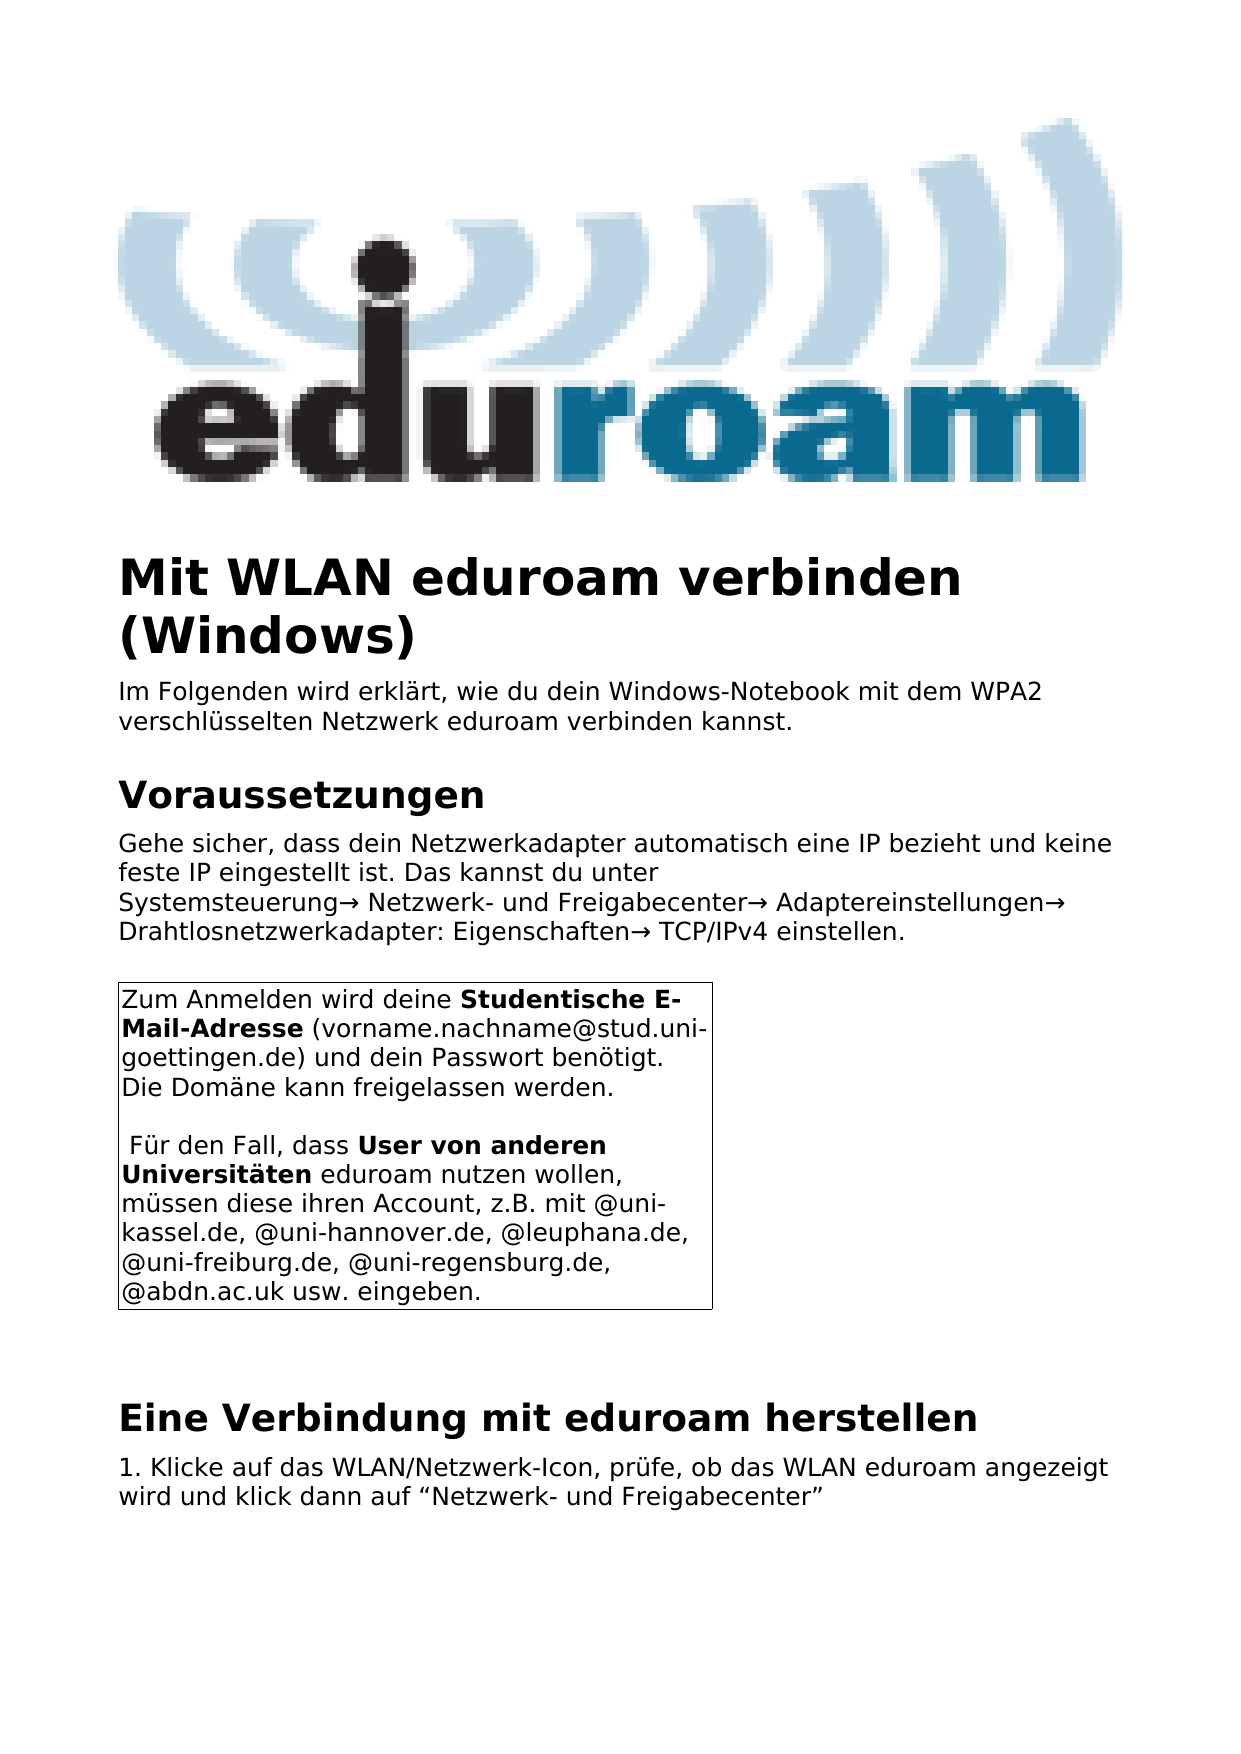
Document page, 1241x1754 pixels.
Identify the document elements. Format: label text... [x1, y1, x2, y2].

text Im Folgenden wird erklärt, wie du dein Windows-Notebook mit dem WPA2 verschlüsselten Netzwerk eduroam verbinden kannst. [118, 677, 1122, 736]
picture [118, 118, 1123, 482]
text Gehe sicher, dass dein Netzwerkadapter automatisch eine IP bezieht und keine feste IP eingestellt ist. Das kannst du unter Systemsteuerung→ Netzwerk- und Freigabecenter→ Adaptereinstellungen→ Drahtlosnetzwerkadapter: Eigenschaften→ TCP/IPv4 einstellen. [118, 829, 1122, 946]
subtitle Voraussetzungen [118, 773, 1122, 817]
table_header Zum Anmelden wird deine Studentische E-Mail-Adresse (vorname.nachname@stud.uni-goettingen.de) und dein Passwort benötigt. Die Domäne kann freigelassen werden. Für den Fall, dass User von anderen Universitäten eduroam nutzen wollen, müssen diese ihren Account, z.B. mit @uni-kassel.de, @uni-hannover.de, @leuphana.de, @uni-freiburg.de, @uni-regensburg.de, @abdn.ac.uk usw. eingeben. [119, 983, 712, 1309]
subtitle Eine Verbindung mit eduroam herstellen [118, 1397, 1122, 1440]
subtitle Mit WLAN eduroam verbinden (Windows) [118, 548, 1122, 665]
text 1. Klicke auf das WLAN/Netzwerk-Icon, prüfe, ob das WLAN eduroam angezeigt wird und klick dann auf “Netzwerk- und Freigabecenter” [118, 1453, 1122, 1569]
